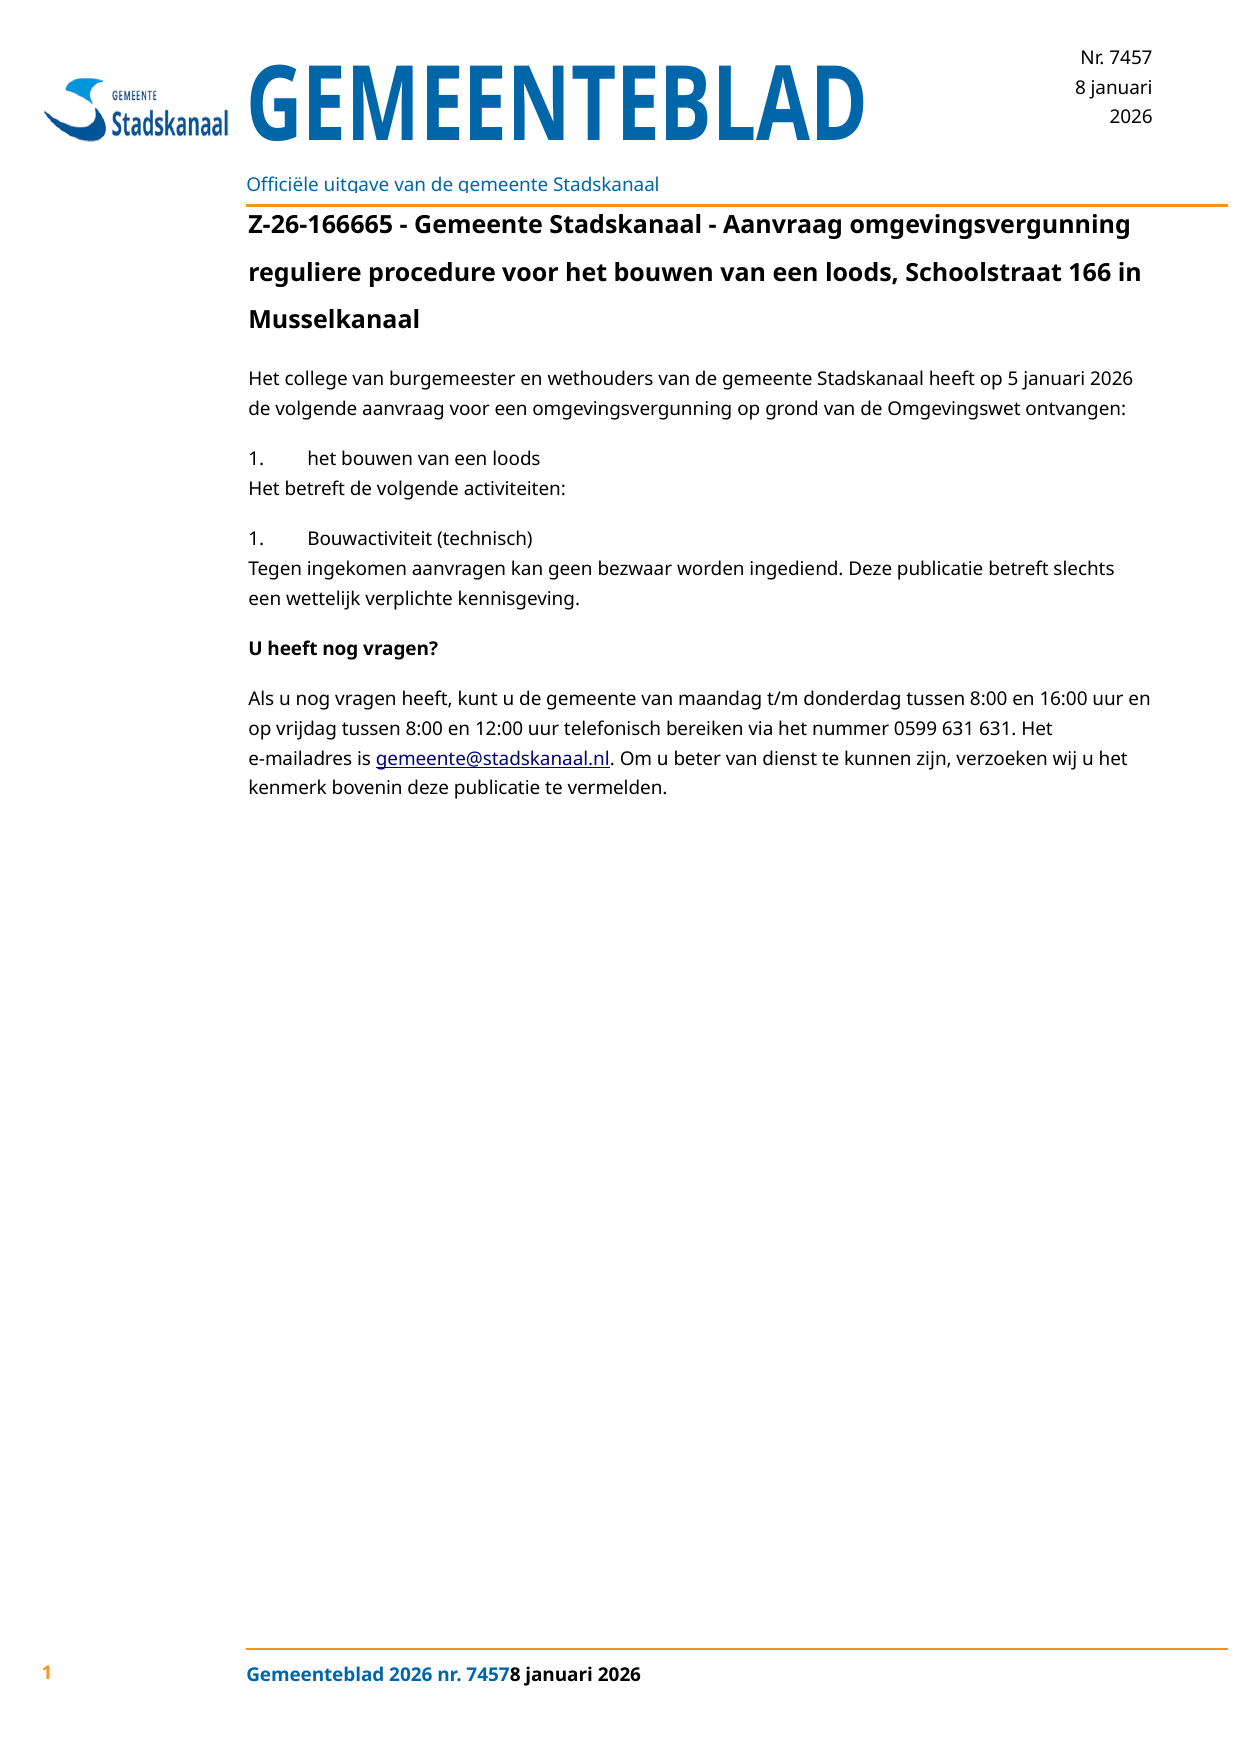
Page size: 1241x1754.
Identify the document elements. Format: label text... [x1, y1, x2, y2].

text Als u nog vragen heeft, kunt u de gemeente van maandag t/m donderdag tussen 8:00 en 16:00 uur en op vrijdag tussen 8:00 en 12:00 uur telefonisch bereiken via het nummer 0599 631 631. Het e‑mailadres is gemeente@stadskanaal.nl. Om u beter van dienst te kunnen zijn, verzoeken wij u het kenmerk bovenin deze publicatie te vermelden. [248, 686, 1152, 800]
text Z-26-166665 - Gemeente Stadskanaal - Aanvraag omgevingsvergunning reguliere procedure voor het bouwen van een loods, Schoolstraat 166 in Musselkanaal [248, 207, 1152, 336]
list Bouwactiviteit (technisch) [248, 526, 1152, 551]
list het bouwen van een loods [248, 446, 1152, 471]
text Tegen ingekomen aanvragen kan geen bezwaar worden ingediend. Deze publicatie betreft slechts een wettelijk verplichte kennisgeving. [248, 555, 1152, 610]
text Het betreft de volgende activiteiten: [248, 475, 1152, 501]
text Het college van burgemeester en wethouders van de gemeente Stadskanaal heeft op 5 januari 2026 de volgende aanvraag voor een omgevingsvergunning op grond van de Omgevingswet ontvangen: [248, 366, 1152, 421]
picture [41, 47, 231, 172]
text U heeft nog vragen? [248, 635, 1152, 661]
